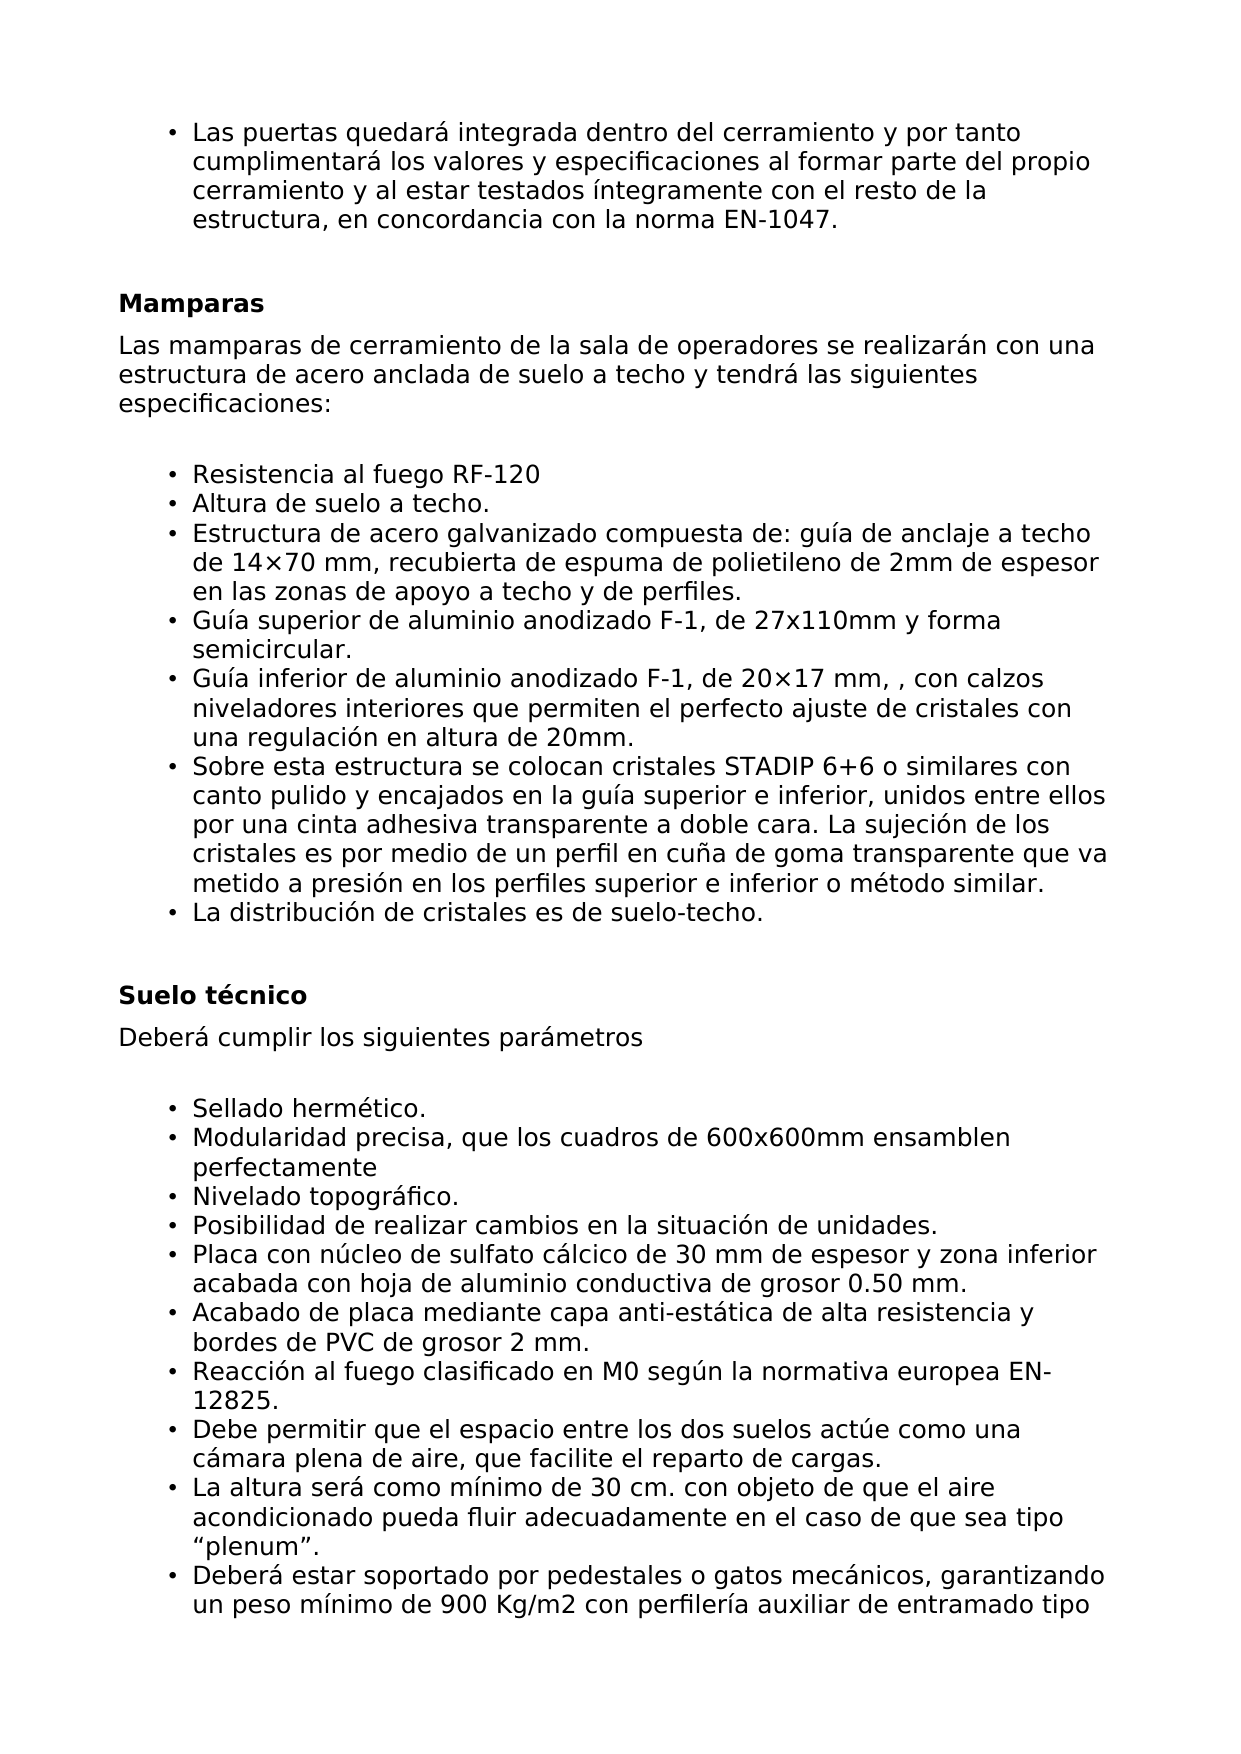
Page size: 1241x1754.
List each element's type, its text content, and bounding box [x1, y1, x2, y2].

text Las mamparas de cerramiento de la sala de operadores se realizarán con una estructura de acero anclada de suelo a techo y tendrá las siguientes especificaciones: [118, 331, 1122, 418]
list Guía inferior de aluminio anodizado F-1, de 20×17 mm, , con calzos niveladores interiores que permiten el perfecto ajuste de cristales con una regulación en altura de 20mm. [177, 664, 1122, 752]
list Modularidad precisa, que los cuadros de 600x600mm ensamblen perfectamente [177, 1123, 1122, 1182]
list Las puertas quedará integrada dentro del cerramiento y por tanto cumplimentará los valores y especificaciones al formar parte del propio cerramiento y al estar testados íntegramente con el resto de la estructura, en concordancia con la norma EN-1047. [177, 118, 1122, 235]
subtitle Suelo técnico [118, 982, 1122, 1011]
list Altura de suelo a techo. [177, 489, 1122, 519]
list Reacción al fuego clasificado en M0 según la normativa europea EN-12825. [177, 1357, 1122, 1415]
list Posibilidad de realizar cambios en la situación de unidades. [177, 1211, 1122, 1240]
list Resistencia al fuego RF-120 [177, 460, 1122, 489]
list Guía superior de aluminio anodizado F-1, de 27x110mm y forma semicircular. [177, 606, 1122, 664]
subtitle Mamparas [118, 289, 1122, 318]
list La altura será como mínimo de 30 cm. con objeto de que el aire acondicionado pueda fluir adecuadamente en el caso de que sea tipo “plenum”. [177, 1473, 1122, 1561]
list Debe permitir que el espacio entre los dos suelos actúe como una cámara plena de aire, que facilite el reparto de cargas. [177, 1415, 1122, 1473]
list Estructura de acero galvanizado compuesta de: guía de anclaje a techo de 14×70 mm, recubierta de espuma de polietileno de 2mm de espesor en las zonas de apoyo a techo y de perfiles. [177, 519, 1122, 606]
text Deberá cumplir los siguientes parámetros [118, 1023, 1122, 1052]
list Placa con núcleo de sulfato cálcico de 30 mm de espesor y zona inferior acabada con hoja de aluminio conductiva de grosor 0.50 mm. [177, 1240, 1122, 1298]
list Sellado hermético. [177, 1094, 1122, 1123]
list Sobre esta estructura se colocan cristales STADIP 6+6 o similares con canto pulido y encajados en la guía superior e inferior, unidos entre ellos por una cinta adhesiva transparente a doble cara. La sujeción de los cristales es por medio de un perfil en cuña de goma transparente que va metido a presión en los perfiles superior e inferior o método similar. [177, 752, 1122, 898]
list Acabado de placa mediante capa anti-estática de alta resistencia y bordes de PVC de grosor 2 mm. [177, 1298, 1122, 1357]
list Deberá estar soportado por pedestales o gatos mecánicos, garantizando un peso mínimo de 900 Kg/m2 con perfilería auxiliar de entramado tipo [177, 1561, 1122, 1619]
list Nivelado topográfico. [177, 1182, 1122, 1211]
list La distribución de cristales es de suelo-techo. [177, 898, 1122, 927]
